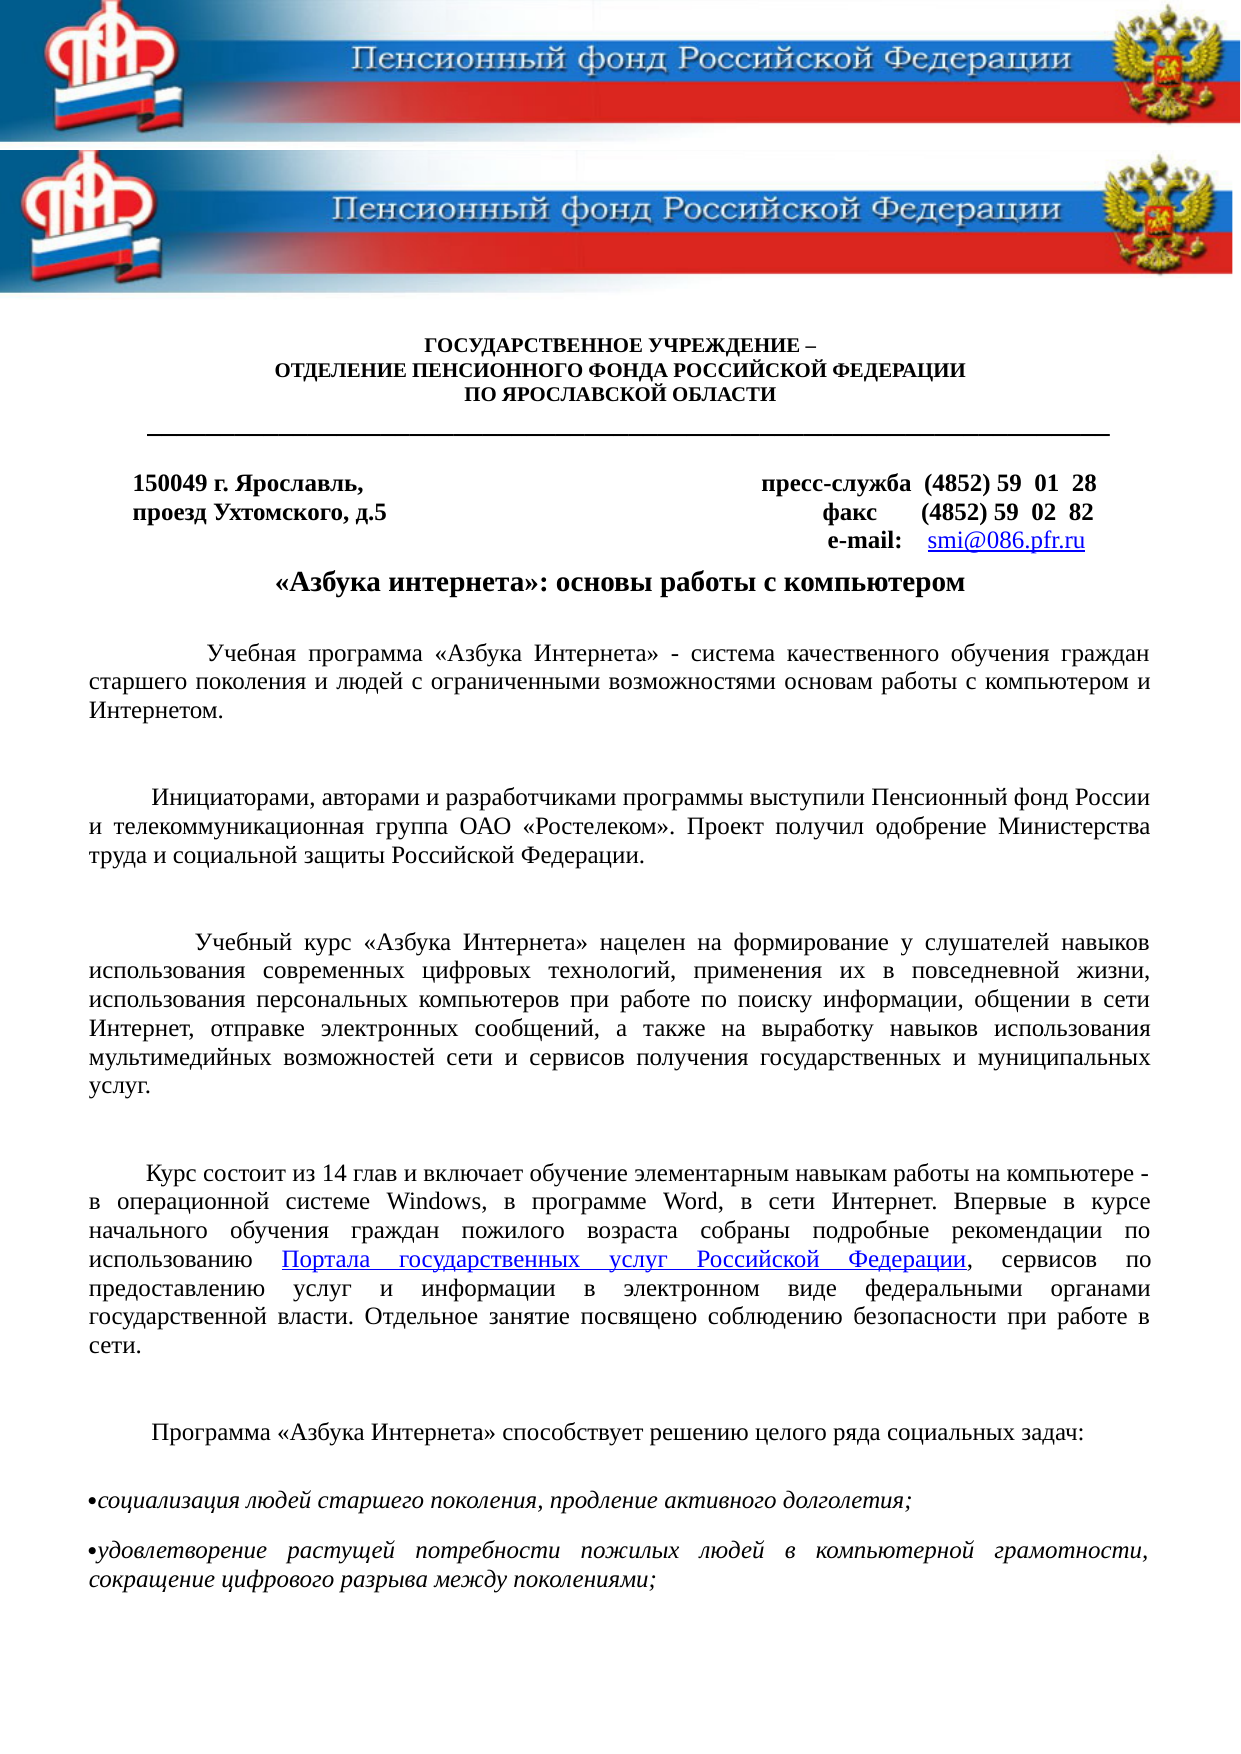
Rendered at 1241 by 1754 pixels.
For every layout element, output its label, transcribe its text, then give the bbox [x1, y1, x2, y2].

text Программа «Азбука Интернета» способствует решению целого ряда социальных задач: [89, 1417, 1152, 1446]
text e-mail: smi@086.pfr.ru [89, 525, 1152, 554]
list «Азбука интернета»: основы работы с компьютером [89, 564, 1152, 598]
list удовлетворение растущей потребности пожилых людей в компьютерной грамотности, сокращение цифрового разрыва между поколениями; [89, 1535, 1152, 1593]
text ГОСУДАРСТВЕННОЕ УЧРЕЖДЕНИЕ – [89, 333, 1152, 357]
text Учебный курс «Азбука Интернета» нацелен на формирование у слушателей навыков использования современных цифровых технологий, применения их в повседневной жизни, использования персональных компьютеров при работе по поиску информации, общении в сети Интернет, отправке электронных сообщений, а также на выработку навыков использования мультимедийных возможностей сети и сервисов получения государственных и муниципальных услуг. [89, 927, 1152, 1099]
text 150049 г. Ярославль, пресс-служба (4852) 59 01 28 [89, 468, 1152, 497]
text __________________________________________________________________ [89, 406, 1152, 439]
text ОТДЕЛЕНИЕ ПЕНСИОННОГО ФОНДА РОССИЙСКОЙ ФЕДЕРАЦИИ [89, 357, 1152, 382]
text проезд Ухтомского, д.5 факс (4852) 59 02 82 [89, 497, 1152, 525]
text Инициаторами, авторами и разработчиками программы выступили Пенсионный фонд России и телекоммуникационная группа ОАО «Ростелеком». Проект получил одобрение Министерства труда и социальной защиты Российской Федерации. [89, 782, 1152, 868]
text ПО ЯРОСЛАВСКОЙ ОБЛАСТИ [89, 382, 1152, 406]
text Курс состоит из 14 глав и включает обучение элементарным навыкам работы на компьютере - в операционной системе Windows, в программе Word, в сети Интернет. Впервые в курсе начального обучения граждан пожилого возраста собраны подробные рекомендации по использованию Портала государственных услуг Российской Федерации, сервисов по предоставлению услуг и информации в электронном виде федеральными органами государственной власти. Отдельное занятие посвящено соблюдению безопасности при работе в сети. [89, 1158, 1152, 1359]
list социализация людей старшего поколения, продление активного долголетия; [89, 1486, 1152, 1514]
text Учебная программа «Азбука Интернета» - система качественного обучения граждан старшего поколения и людей с ограниченными возможностями основам работы с компьютером и Интернетом. [89, 638, 1152, 724]
